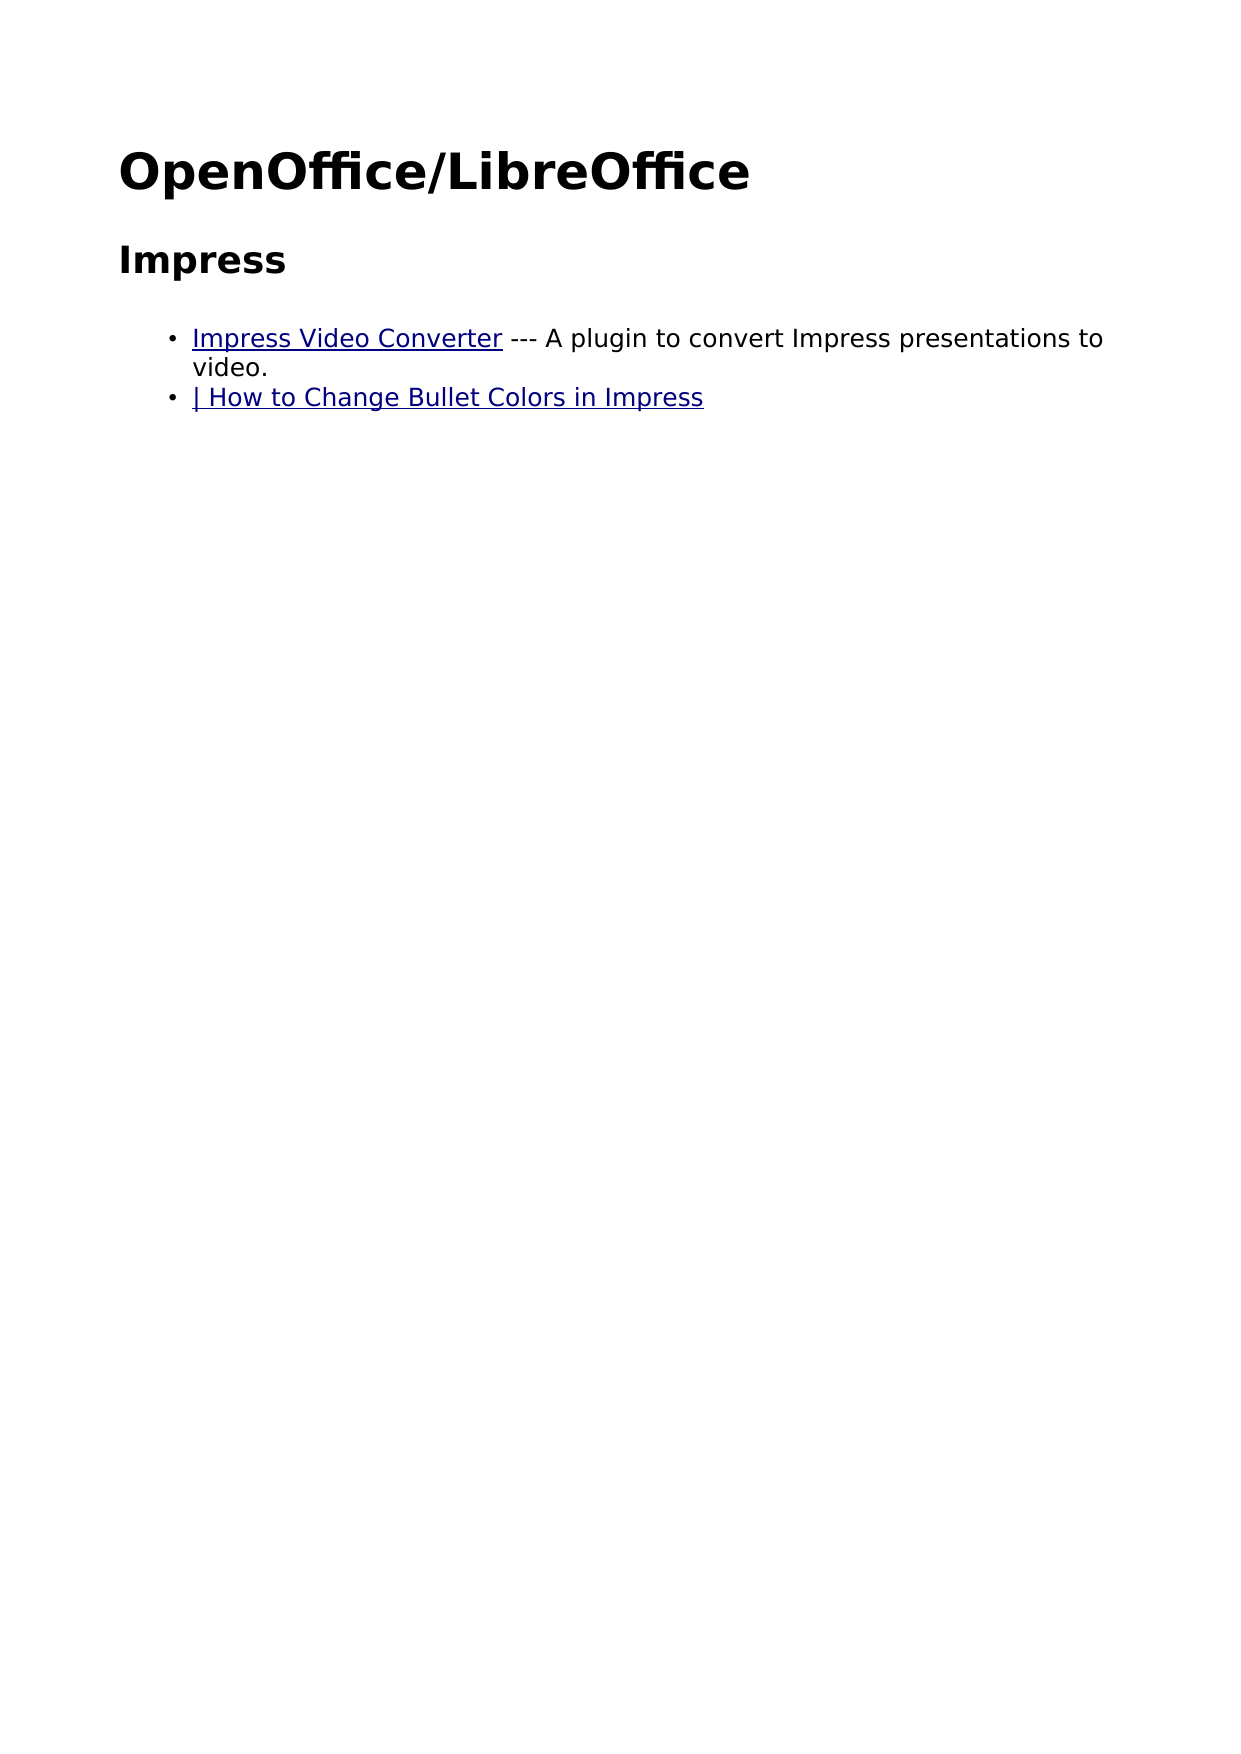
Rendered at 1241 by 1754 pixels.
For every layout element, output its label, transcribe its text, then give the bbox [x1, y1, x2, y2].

list | How to Change Bullet Colors in Impress [177, 383, 1122, 412]
subtitle Impress [118, 239, 1122, 282]
subtitle OpenOffice/LibreOffice [118, 143, 1122, 201]
list Impress Video Converter --- A plugin to convert Impress presentations to video. [177, 324, 1122, 383]
